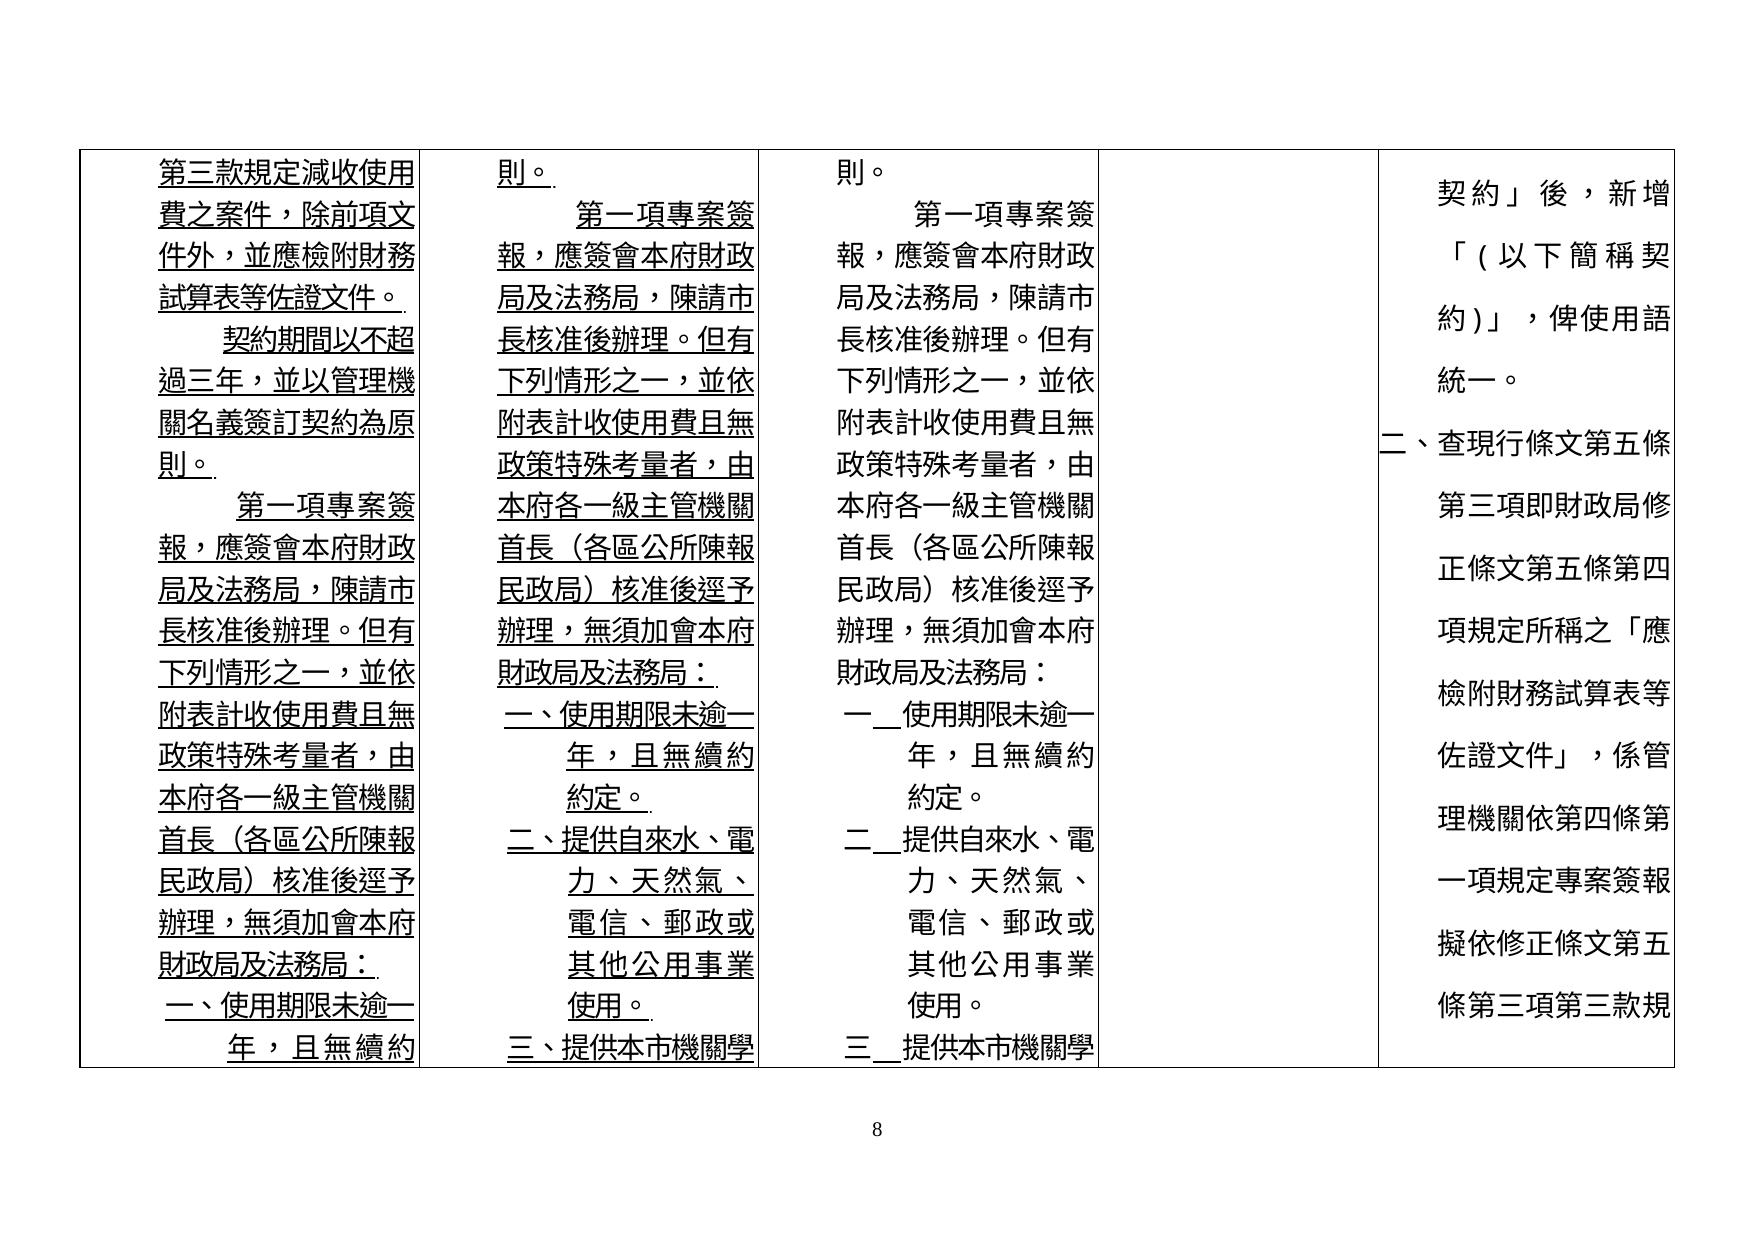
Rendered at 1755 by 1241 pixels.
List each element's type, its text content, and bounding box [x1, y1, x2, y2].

table_cell 則。 第一項專案簽報，應簽會本府財政局及法務局，陳請市長核准後辦理。但有下列情形之一，並依附表計收使用費且無政策特殊考量者，由本府各一級主管機關首長（各區公所陳報民政局）核准後逕予辦理，無須加會本府財政局及法務局： 一 使用期限未逾一年，且無續約約定。 二 提供自來水、電力、天然氣、電信、郵政或其他公用事業使用。 三 提供本市機關學 [759, 150, 1098, 1067]
table_cell 則。 第一項專案簽報，應簽會本府財政局及法務局，陳請市長核准後辦理。但有下列情形之一，並依附表計收使用費且無政策特殊考量者，由本府各一級主管機關首長（各區公所陳報民政局）核准後逕予辦理，無須加會本府財政局及法務局： 一、使用期限未逾一年，且無續約約定。 二、提供自來水、電力、天然氣、電信、郵政或其他公用事業使用。 三、提供本市機關學 [420, 150, 758, 1067]
table_cell 第三款規定減收使用費之案件，除前項文件外，並應檢附財務試算表等佐證文件。 契約期間以不超過三年，並以管理機關名義簽訂契約為原則。 第一項專案簽報，應簽會本府財政局及法務局，陳請市長核准後辦理。但有下列情形之一，並依附表計收使用費且無政策特殊考量者，由本府各一級主管機關首長（各區公所陳報民政局）核准後逕予辦理，無須加會本府財政局及法務局： 一、使用期限未逾一年，且無續約 [81, 150, 419, 1067]
table_cell 契約」後，新增「(以下簡稱契約)」，俾使用語統一。 二、查現行條文第五條第三項即財政局修正條文第五條第四項規定所稱之「應檢附財務試算表等佐證文件」，係管理機關依第四條第一項規定專案簽報擬依修正條文第五條第三項第三款規 [1379, 150, 1674, 1067]
table_cell [1099, 150, 1378, 1067]
